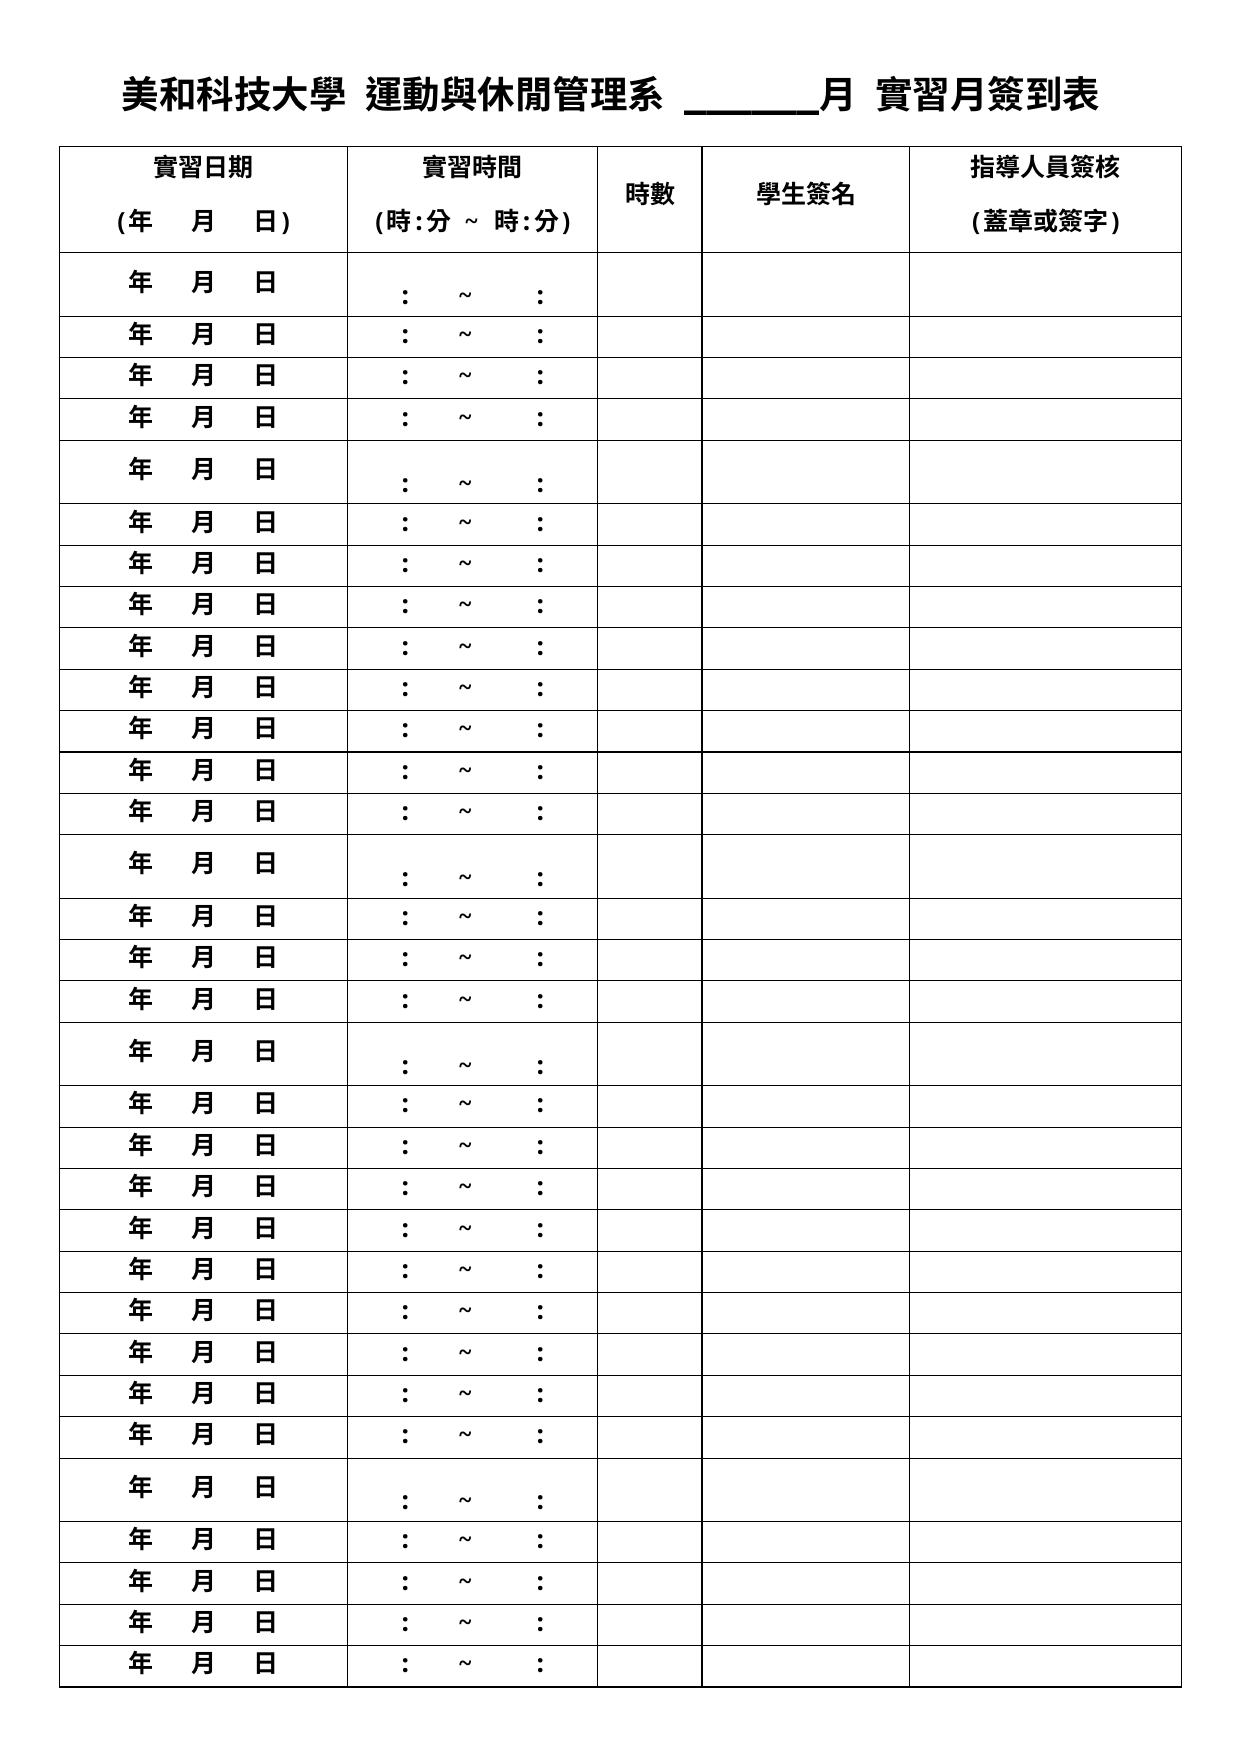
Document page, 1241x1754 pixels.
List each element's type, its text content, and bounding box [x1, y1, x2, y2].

table_cell [703, 1086, 909, 1127]
table_cell 年 月 日 [60, 753, 347, 793]
table_cell [910, 835, 1181, 898]
table_cell [703, 940, 909, 980]
table_cell [910, 441, 1181, 503]
table_cell [703, 711, 909, 751]
table_cell [598, 1293, 701, 1333]
table_cell 年 月 日 [60, 1128, 347, 1168]
table_cell : ~ : [348, 546, 597, 586]
table_cell [598, 711, 701, 751]
table_cell [598, 1023, 701, 1085]
table_cell : ~ : [348, 1417, 597, 1457]
table_cell [910, 794, 1181, 834]
table_cell [703, 628, 909, 669]
table_cell [703, 1293, 909, 1333]
table_cell [703, 794, 909, 834]
table_cell [598, 981, 701, 1022]
table_cell 年 月 日 [60, 1086, 347, 1127]
table_cell [598, 1252, 701, 1292]
table_cell : ~ : [348, 317, 597, 357]
table_cell [598, 1376, 701, 1416]
table_cell 年 月 日 [60, 1417, 347, 1457]
text 美和科技大學 運動與休閒管理系 ______月 實習月簽到表 [59, 64, 1181, 119]
table_cell : ~ : [348, 940, 597, 980]
table_cell [910, 1023, 1181, 1085]
table_cell [910, 981, 1181, 1022]
table_cell [910, 317, 1181, 357]
table_cell [910, 1563, 1181, 1604]
table_cell [910, 628, 1181, 669]
table_cell [910, 670, 1181, 710]
table_cell [910, 1376, 1181, 1416]
table_cell [598, 1522, 701, 1562]
table_cell [703, 399, 909, 440]
table_cell : ~ : [348, 1293, 597, 1333]
table_cell 年 月 日 [60, 899, 347, 939]
table_cell [910, 1459, 1181, 1521]
table_cell [703, 1252, 909, 1292]
table_cell : ~ : [348, 670, 597, 710]
table_cell [910, 940, 1181, 980]
table_cell 年 月 日 [60, 1252, 347, 1292]
table_cell : ~ : [348, 1210, 597, 1251]
table_cell [598, 546, 701, 586]
table_cell [910, 358, 1181, 398]
table_cell [910, 1646, 1181, 1686]
table_cell 年 月 日 [60, 1169, 347, 1209]
table_cell 年 月 日 [60, 835, 347, 898]
table_header 實習日期 (年 月 日) [60, 147, 347, 252]
table_cell [703, 1563, 909, 1604]
table_cell 年 月 日 [60, 1376, 347, 1416]
table_cell [910, 1334, 1181, 1375]
table_cell [910, 1293, 1181, 1333]
table_cell [703, 981, 909, 1022]
table_cell [598, 253, 701, 316]
table_cell : ~ : [348, 899, 597, 939]
table_cell [910, 753, 1181, 793]
table_cell : ~ : [348, 441, 597, 503]
table_cell : ~ : [348, 253, 597, 316]
table_cell [598, 1563, 701, 1604]
table_cell [598, 1128, 701, 1168]
table_cell [703, 1169, 909, 1209]
table_cell [910, 1128, 1181, 1168]
table_cell : ~ : [348, 1086, 597, 1127]
table_cell [703, 1522, 909, 1562]
table_cell [598, 317, 701, 357]
table_cell [910, 899, 1181, 939]
table_cell [703, 587, 909, 627]
table_cell [703, 441, 909, 503]
table_cell 年 月 日 [60, 940, 347, 980]
table_cell : ~ : [348, 1169, 597, 1209]
table_cell [910, 504, 1181, 544]
table_cell : ~ : [348, 1252, 597, 1292]
table_cell [703, 317, 909, 357]
table_cell 年 月 日 [60, 317, 347, 357]
table_cell 年 月 日 [60, 1459, 347, 1521]
table_cell : ~ : [348, 587, 597, 627]
table_cell [598, 940, 701, 980]
table_cell [598, 1086, 701, 1127]
table_cell : ~ : [348, 1522, 597, 1562]
table_cell [703, 753, 909, 793]
table_cell : ~ : [348, 711, 597, 751]
table_cell [703, 1376, 909, 1416]
table_cell 年 月 日 [60, 399, 347, 440]
table_cell 年 月 日 [60, 253, 347, 316]
table_cell [703, 546, 909, 586]
table_cell [910, 1417, 1181, 1457]
table_cell : ~ : [348, 1459, 597, 1521]
table_cell [598, 1169, 701, 1209]
table_cell : ~ : [348, 981, 597, 1022]
table_cell [910, 587, 1181, 627]
table_cell [910, 711, 1181, 751]
table_cell [703, 1459, 909, 1521]
table_cell : ~ : [348, 504, 597, 544]
table_cell : ~ : [348, 753, 597, 793]
table_cell 年 月 日 [60, 1334, 347, 1375]
table_cell : ~ : [348, 1646, 597, 1686]
table_cell [703, 899, 909, 939]
table_cell [598, 1646, 701, 1686]
table_cell [598, 794, 701, 834]
table_cell [598, 1605, 701, 1645]
table_cell 年 月 日 [60, 1023, 347, 1085]
table_cell : ~ : [348, 1023, 597, 1085]
table_cell [598, 1334, 701, 1375]
table_cell : ~ : [348, 835, 597, 898]
table_cell [703, 1605, 909, 1645]
table_cell [703, 1417, 909, 1457]
table_cell 年 月 日 [60, 358, 347, 398]
table_cell 年 月 日 [60, 587, 347, 627]
table_cell [598, 628, 701, 669]
table_cell : ~ : [348, 794, 597, 834]
table_cell [910, 546, 1181, 586]
table_cell : ~ : [348, 1334, 597, 1375]
table_cell [910, 1210, 1181, 1251]
table_cell [703, 1210, 909, 1251]
table_cell [703, 1646, 909, 1686]
table_cell [703, 1023, 909, 1085]
table_header 時數 [598, 147, 701, 252]
table_cell 年 月 日 [60, 711, 347, 751]
table_cell [598, 441, 701, 503]
table_header 學生簽名 [703, 147, 909, 252]
table_cell : ~ : [348, 1128, 597, 1168]
table_header 指導人員簽核 (蓋章或簽字) [910, 147, 1181, 252]
table_cell 年 月 日 [60, 1293, 347, 1333]
table_cell : ~ : [348, 1376, 597, 1416]
table_cell : ~ : [348, 1605, 597, 1645]
table_cell [910, 1169, 1181, 1209]
table_cell [703, 1128, 909, 1168]
table_cell [598, 504, 701, 544]
table_cell [598, 670, 701, 710]
table_cell 年 月 日 [60, 794, 347, 834]
table_cell 年 月 日 [60, 441, 347, 503]
table_cell : ~ : [348, 399, 597, 440]
table_cell 年 月 日 [60, 546, 347, 586]
table_header 實習時間 (時:分 ~ 時:分) [348, 147, 597, 252]
table_cell [703, 253, 909, 316]
table_cell [598, 1459, 701, 1521]
table_cell [598, 899, 701, 939]
table_cell [598, 358, 701, 398]
table_cell [703, 1334, 909, 1375]
table_cell [598, 753, 701, 793]
table_cell 年 月 日 [60, 1563, 347, 1604]
table_cell [910, 1605, 1181, 1645]
table_cell [703, 504, 909, 544]
table_cell 年 月 日 [60, 504, 347, 544]
table_cell 年 月 日 [60, 670, 347, 710]
table_cell 年 月 日 [60, 981, 347, 1022]
table_cell [703, 670, 909, 710]
table_cell [910, 399, 1181, 440]
table_cell [910, 1086, 1181, 1127]
table_cell [910, 1522, 1181, 1562]
table_cell 年 月 日 [60, 1605, 347, 1645]
table_cell 年 月 日 [60, 1646, 347, 1686]
table_cell [703, 358, 909, 398]
table_cell [598, 587, 701, 627]
table_cell [598, 1210, 701, 1251]
table_cell [910, 1252, 1181, 1292]
table_cell : ~ : [348, 1563, 597, 1604]
table_cell : ~ : [348, 628, 597, 669]
table_cell 年 月 日 [60, 1522, 347, 1562]
table_cell [598, 399, 701, 440]
table_cell [598, 1417, 701, 1457]
table_cell 年 月 日 [60, 628, 347, 669]
table_cell 年 月 日 [60, 1210, 347, 1251]
table_cell [910, 253, 1181, 316]
table_cell : ~ : [348, 358, 597, 398]
table_cell [598, 835, 701, 898]
table_cell [703, 835, 909, 898]
